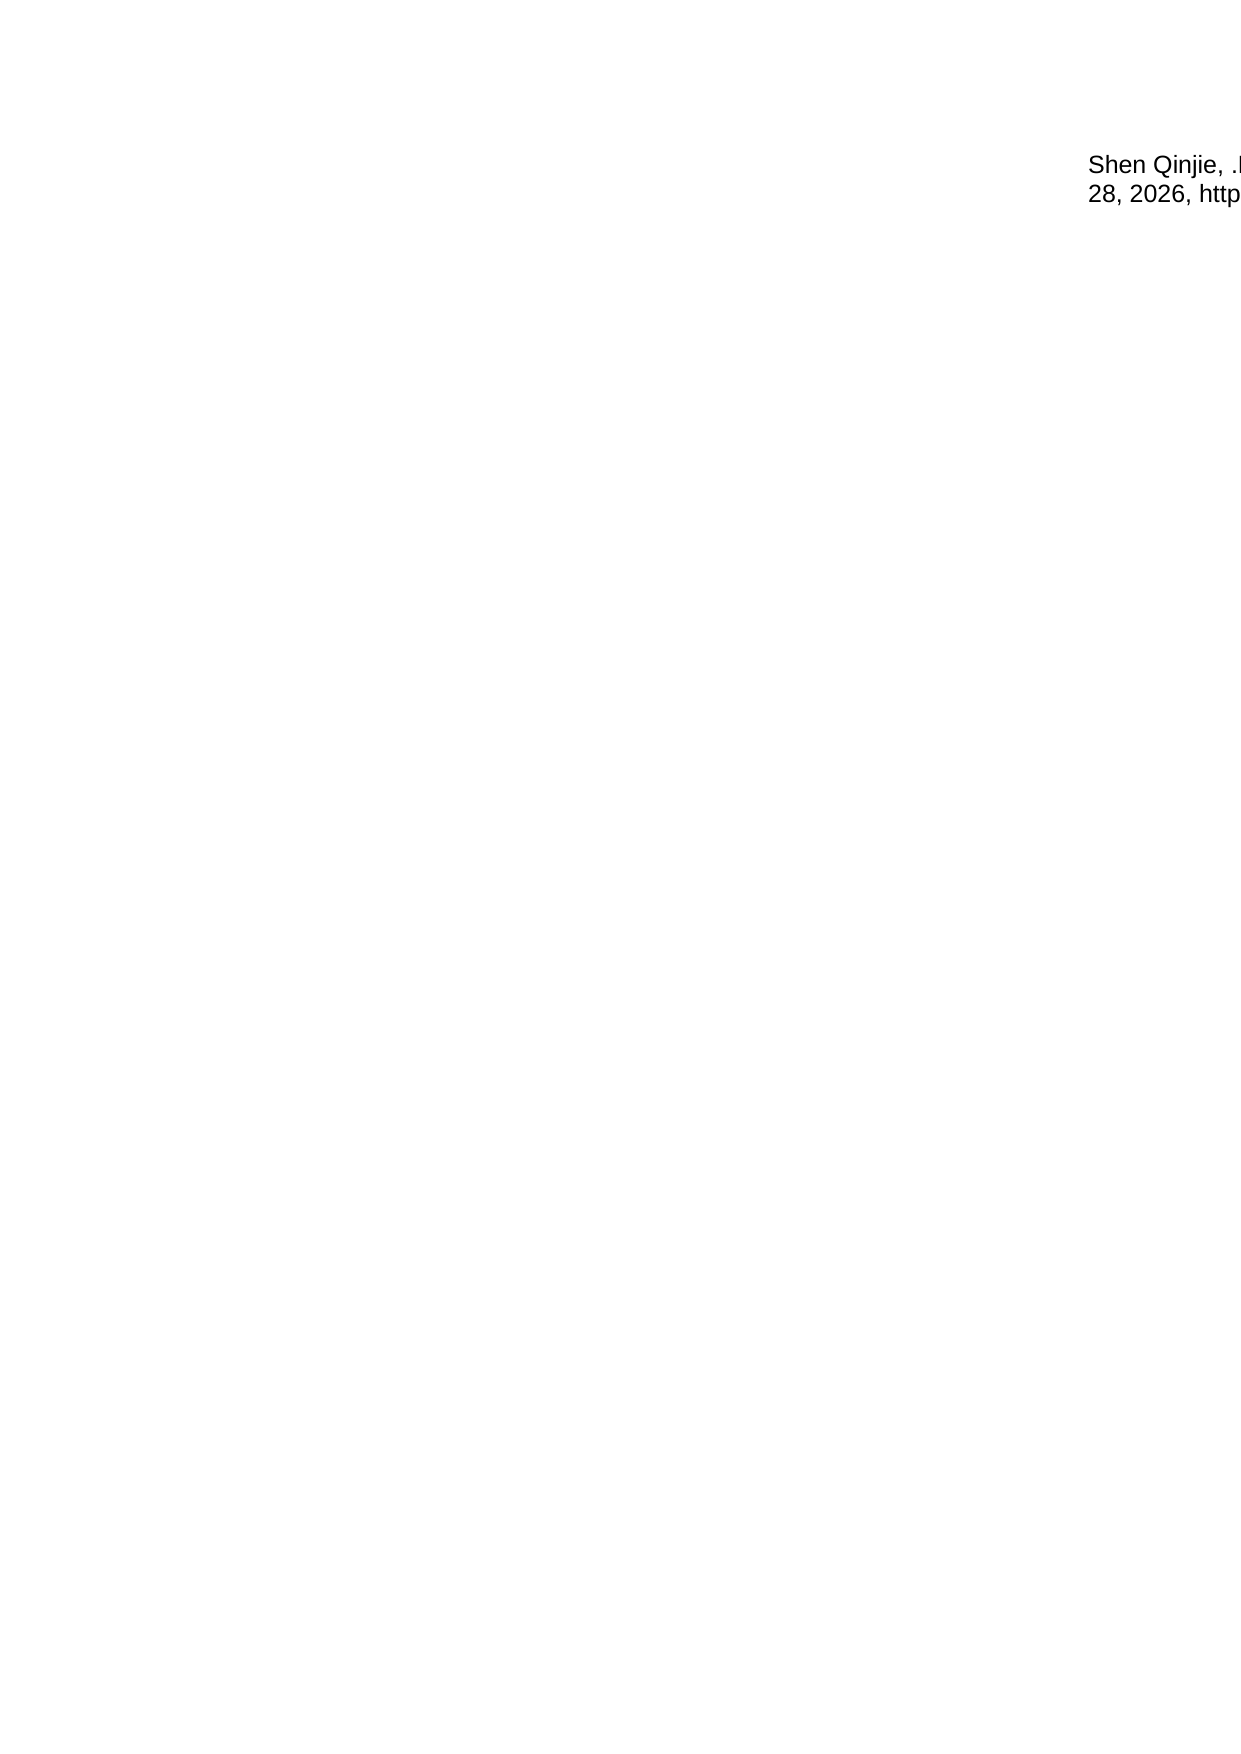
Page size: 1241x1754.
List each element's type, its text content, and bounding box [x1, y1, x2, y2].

text Shen Qinjie, .Efficiency Enhancement on Higher Education Institutions in Shanghai, China through UTAUT Internet of Things (IoT) Model. Bansomdejchaopraya Rajabhat University. Office of Academic Resources and Information Technology, คลังข้อมูลดิจิทัล สำนักวิทยบริการและเทคโนโลยีสารสนเทศ, accessed May 28, 2026, http://dlib.bsru.ac.th/s/library/item/3677 [1088, 150, 1240, 207]
